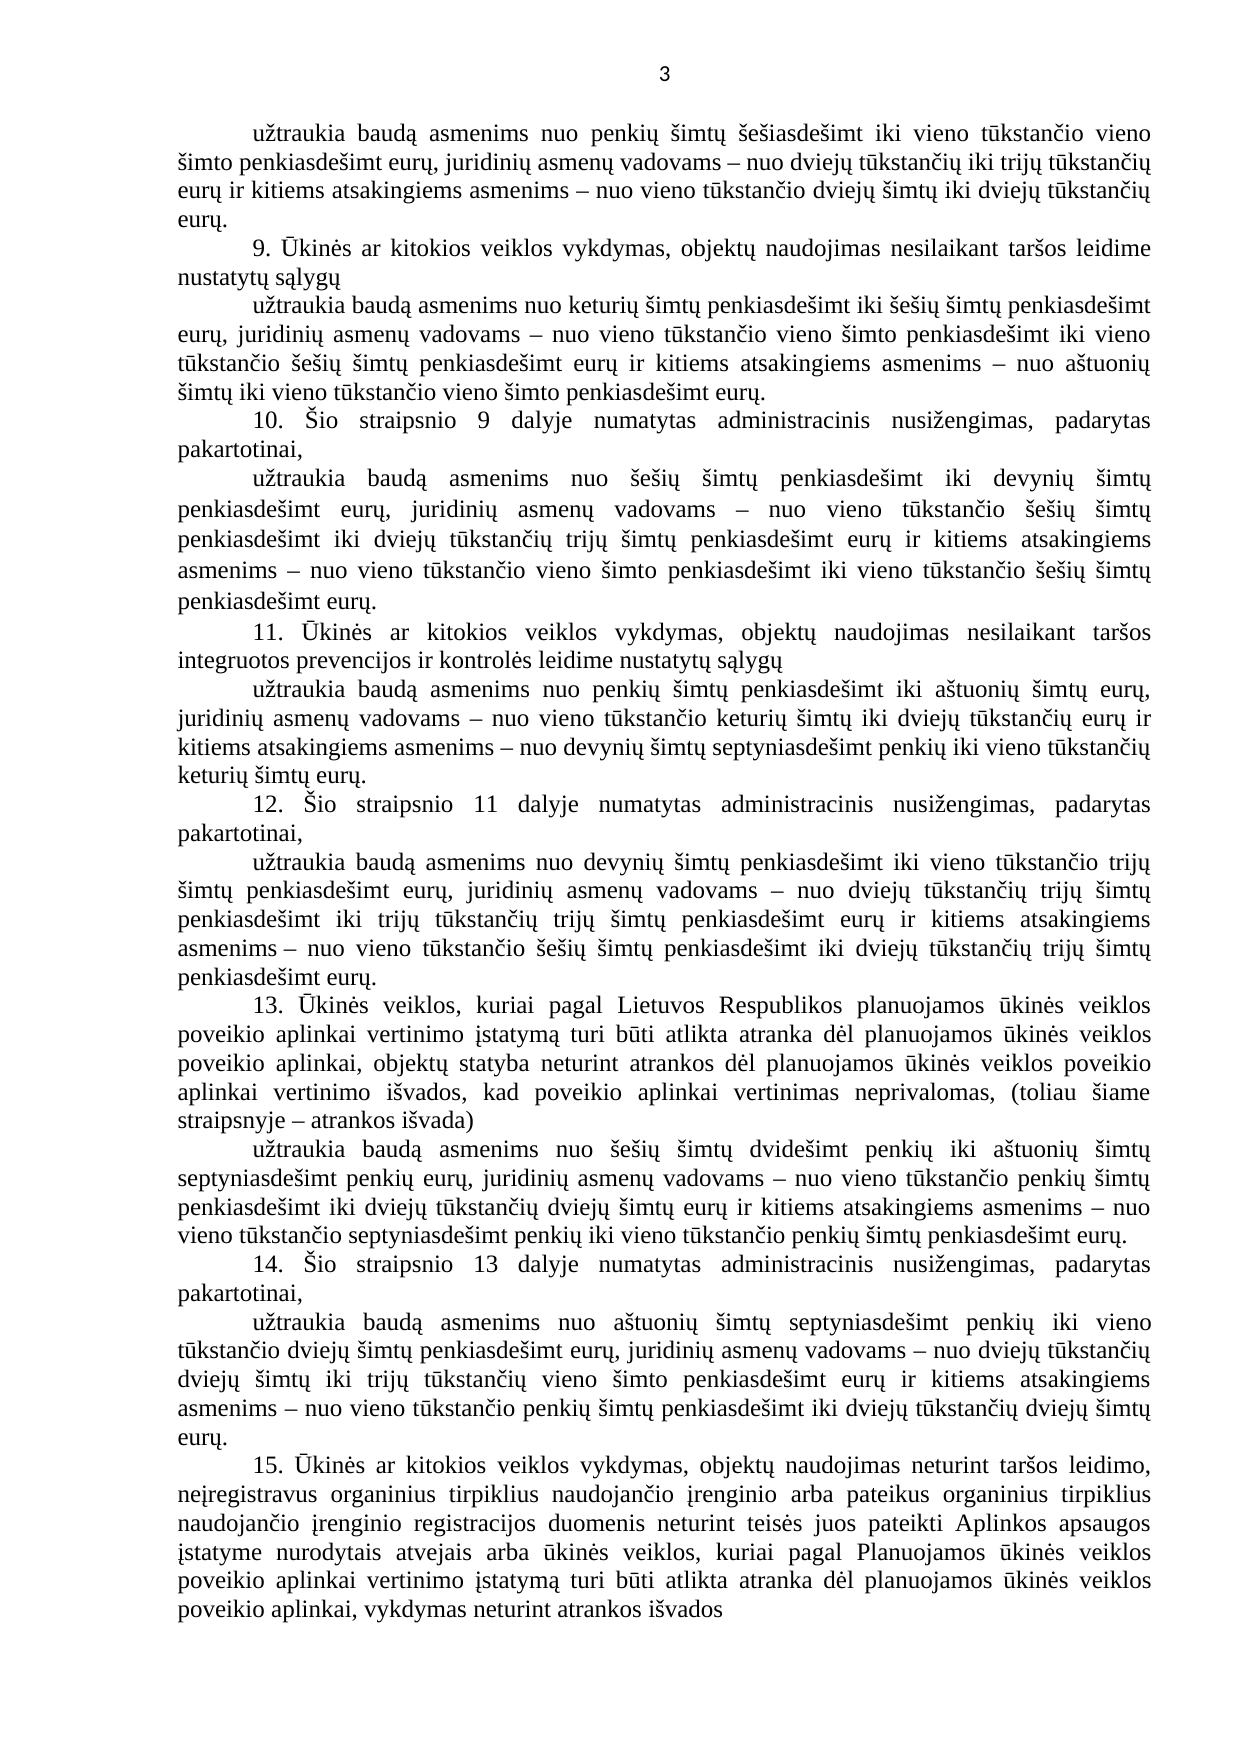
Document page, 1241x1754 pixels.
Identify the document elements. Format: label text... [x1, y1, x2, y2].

text užtraukia baudą asmenims nuo šešių šimtų penkiasdešimt iki devynių šimtų penkiasdešimt eurų, juridinių asmenų vadovams – nuo vieno tūkstančio šešių šimtų penkiasdešimt iki dviejų tūkstančių trijų šimtų penkiasdešimt eurų ir kitiems atsakingiems asmenims – nuo vieno tūkstančio vieno šimto penkiasdešimt iki vieno tūkstančio šešių šimtų penkiasdešimt eurų. [177, 463, 1152, 615]
text 9. Ūkinės ar kitokios veiklos vykdymas, objektų naudojimas nesilaikant taršos leidime nustatytų sąlygų [177, 233, 1152, 291]
text užtraukia baudą asmenims nuo keturių šimtų penkiasdešimt iki šešių šimtų penkiasdešimt eurų, juridinių asmenų vadovams – nuo vieno tūkstančio vieno šimto penkiasdešimt iki vieno tūkstančio šešių šimtų penkiasdešimt eurų ir kitiems atsakingiems asmenims – nuo aštuonių šimtų iki vieno tūkstančio vieno šimto penkiasdešimt eurų. [177, 291, 1152, 406]
text 10. Šio straipsnio 9 dalyje numatytas administracinis nusižengimas, padarytas pakartotinai, [177, 406, 1152, 463]
text 12. Šio straipsnio 11 dalyje numatytas administracinis nusižengimas, padarytas pakartotinai, [177, 789, 1152, 847]
text užtraukia baudą asmenims nuo penkių šimtų penkiasdešimt iki aštuonių šimtų eurų, juridinių asmenų vadovams – nuo vieno tūkstančio keturių šimtų iki dviejų tūkstančių eurų ir kitiems atsakingiems asmenims – nuo devynių šimtų septyniasdešimt penkių iki vieno tūkstančių keturių šimtų eurų. [177, 674, 1152, 789]
text užtraukia baudą asmenims nuo penkių šimtų šešiasdešimt iki vieno tūkstančio vieno šimto penkiasdešimt eurų, juridinių asmenų vadovams – nuo dviejų tūkstančių iki trijų tūkstančių eurų ir kitiems atsakingiems asmenims – nuo vieno tūkstančio dviejų šimtų iki dviejų tūkstančių eurų. [177, 118, 1152, 233]
text užtraukia baudą asmenims nuo šešių šimtų dvidešimt penkių iki aštuonių šimtų septyniasdešimt penkių eurų, juridinių asmenų vadovams – nuo vieno tūkstančio penkių šimtų penkiasdešimt iki dviejų tūkstančių dviejų šimtų eurų ir kitiems atsakingiems asmenims – nuo vieno tūkstančio septyniasdešimt penkių iki vieno tūkstančio penkių šimtų penkiasdešimt eurų. [177, 1134, 1152, 1249]
text 14. Šio straipsnio 13 dalyje numatytas administracinis nusižengimas, padarytas pakartotinai, [177, 1249, 1152, 1307]
text užtraukia baudą asmenims nuo aštuonių šimtų septyniasdešimt penkių iki vieno tūkstančio dviejų šimtų penkiasdešimt eurų, juridinių asmenų vadovams – nuo dviejų tūkstančių dviejų šimtų iki trijų tūkstančių vieno šimto penkiasdešimt eurų ir kitiems atsakingiems asmenims – nuo vieno tūkstančio penkių šimtų penkiasdešimt iki dviejų tūkstančių dviejų šimtų eurų. [177, 1307, 1152, 1451]
text 15. Ūkinės ar kitokios veiklos vykdymas, objektų naudojimas neturint taršos leidimo, neįregistravus organinius tirpiklius naudojančio įrenginio arba pateikus organinius tirpiklius naudojančio įrenginio registracijos duomenis neturint teisės juos pateikti Aplinkos apsaugos įstatyme nurodytais atvejais arba ūkinės veiklos, kuriai pagal Planuojamos ūkinės veiklos poveikio aplinkai vertinimo įstatymą turi būti atlikta atranka dėl planuojamos ūkinės veiklos poveikio aplinkai, vykdymas neturint atrankos išvados [177, 1451, 1152, 1623]
text 13. Ūkinės veiklos, kuriai pagal Lietuvos Respublikos planuojamos ūkinės veiklos poveikio aplinkai vertinimo įstatymą turi būti atlikta atranka dėl planuojamos ūkinės veiklos poveikio aplinkai, objektų statyba neturint atrankos dėl planuojamos ūkinės veiklos poveikio aplinkai vertinimo išvados, kad poveikio aplinkai vertinimas neprivalomas, (toliau šiame straipsnyje – atrankos išvada) [177, 991, 1152, 1134]
text užtraukia baudą asmenims nuo devynių šimtų penkiasdešimt iki vieno tūkstančio trijų šimtų penkiasdešimt eurų, juridinių asmenų vadovams – nuo dviejų tūkstančių trijų šimtų penkiasdešimt iki trijų tūkstančių trijų šimtų penkiasdešimt eurų ir kitiems atsakingiems asmenims – nuo vieno tūkstančio šešių šimtų penkiasdešimt iki dviejų tūkstančių trijų šimtų penkiasdešimt eurų. [177, 847, 1152, 991]
text 11. Ūkinės ar kitokios veiklos vykdymas, objektų naudojimas nesilaikant taršos integruotos prevencijos ir kontrolės leidime nustatytų sąlygų [177, 617, 1152, 674]
